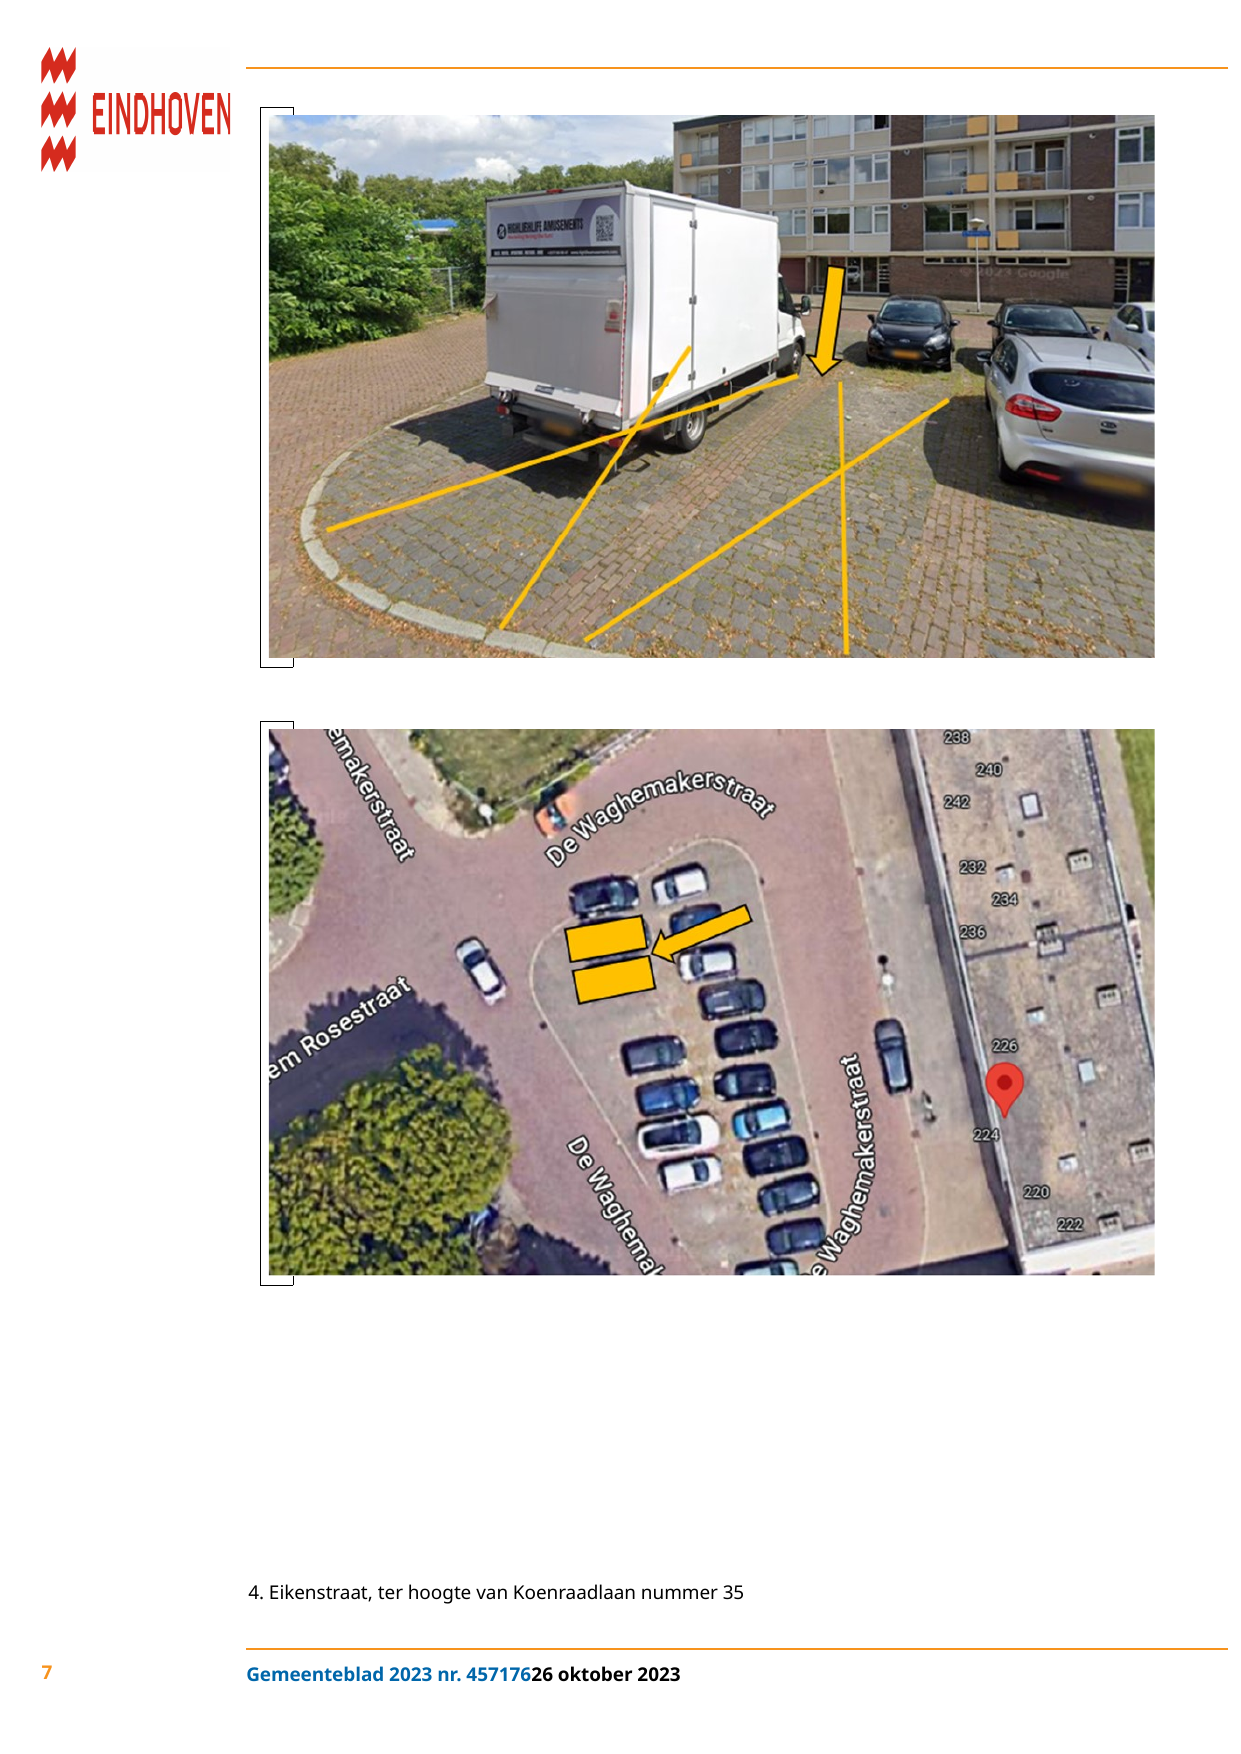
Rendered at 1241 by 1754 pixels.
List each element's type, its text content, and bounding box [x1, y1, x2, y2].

picture [268, 115, 1155, 658]
picture [41, 47, 231, 172]
text 4. Eikenstraat, ter hoogte van Koenraadlaan nummer 35 [248, 1579, 1152, 1605]
picture [268, 729, 1155, 1276]
